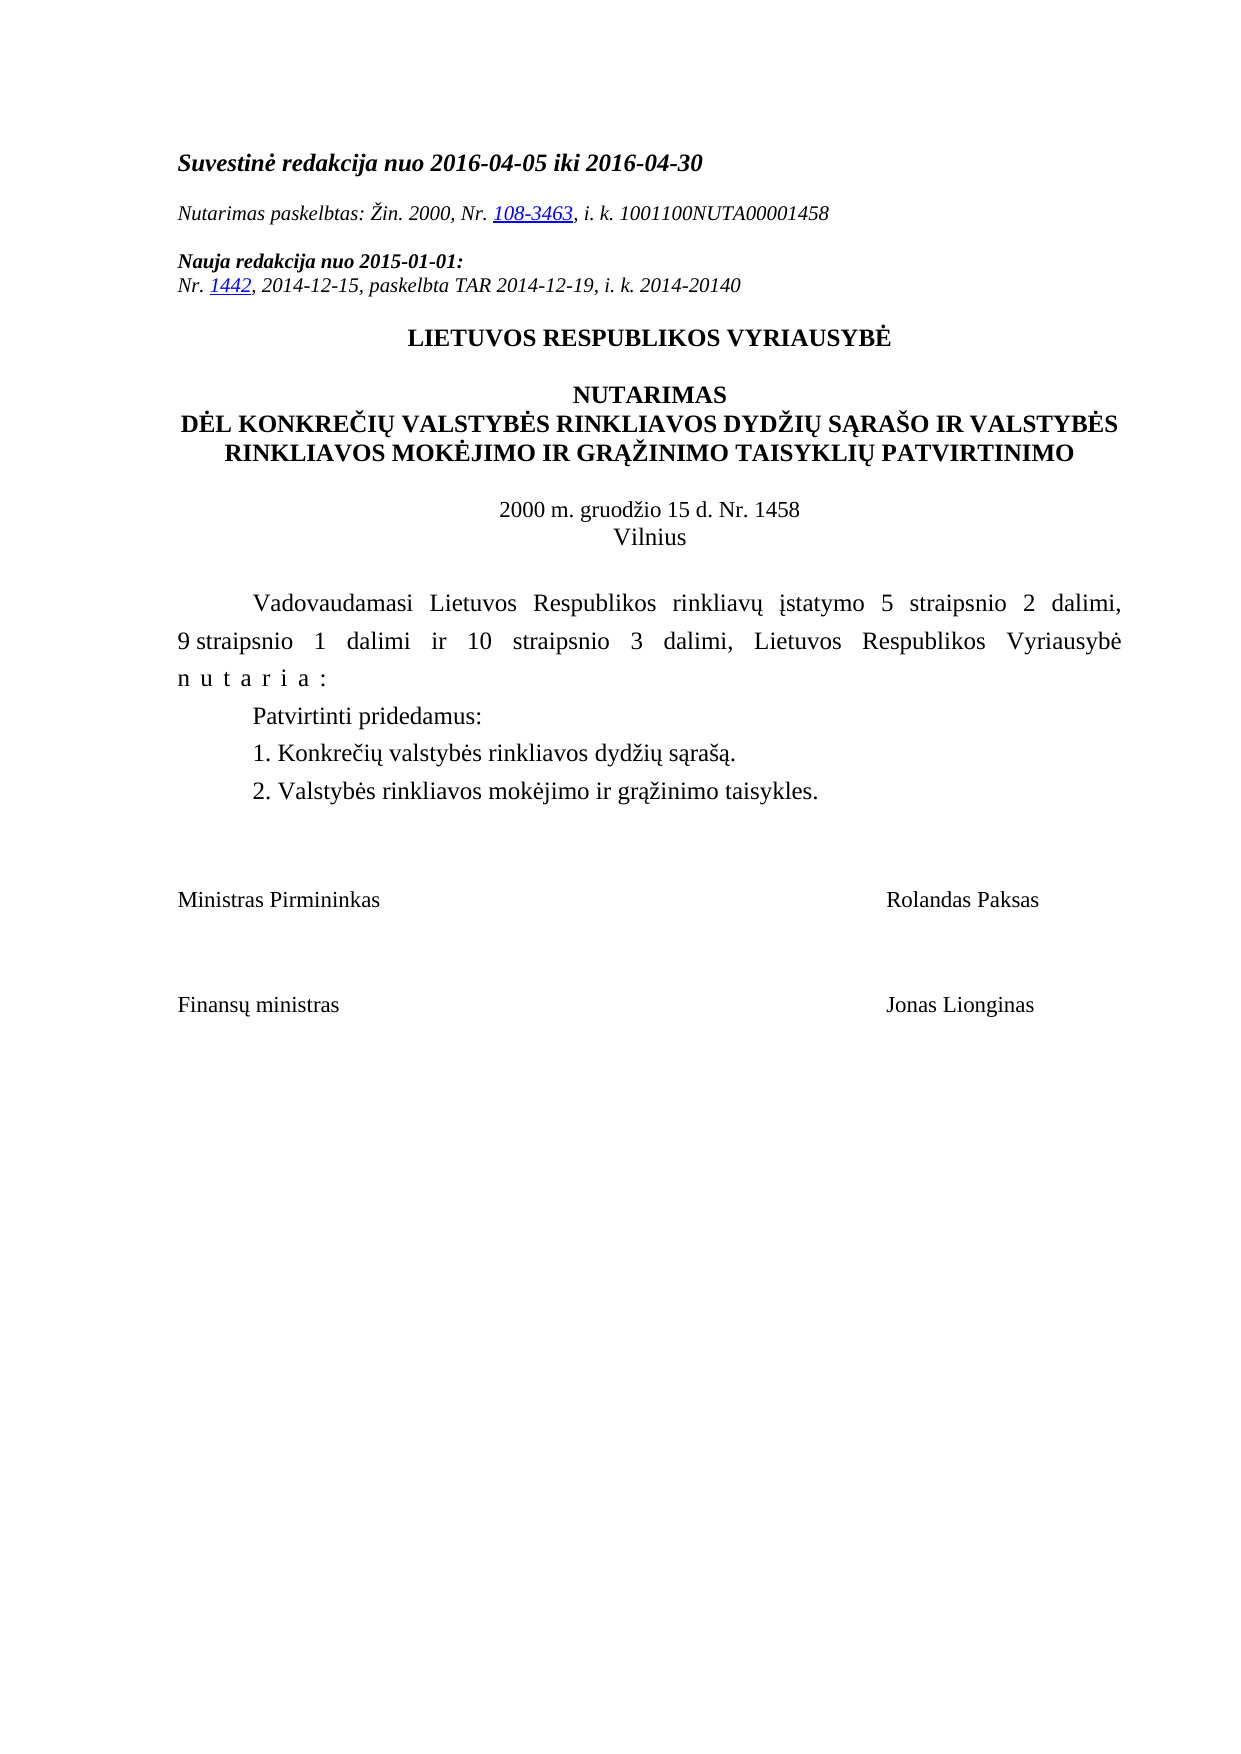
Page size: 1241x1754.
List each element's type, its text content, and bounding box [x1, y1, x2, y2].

text Vilnius [177, 522, 1122, 551]
text Ministras Pirmininkas Rolandas Paksas [177, 886, 1122, 912]
text 1. Konkrečių valstybės rinkliavos dydžių sąrašą. [177, 729, 1122, 767]
text Nauja redakcija nuo 2015-01-01: [177, 249, 1122, 273]
text NUTARIMAS [177, 381, 1122, 409]
text 2000 m. gruodžio 15 d. Nr. 1458 [177, 496, 1122, 522]
text DĖL KONKREČIŲ VALSTYBĖS RINKLIAVOS DYDŽIŲ SĄRAŠO IR VALSTYBĖS RINKLIAVOS MOKĖJIMO IR GRĄŽINIMO TAISYKLIŲ PATVIRTINIMO [177, 409, 1122, 467]
text Nr. 1442, 2014-12-15, paskelbta TAR 2014-12-19, i. k. 2014-20140 [177, 273, 1122, 297]
text 2. Valstybės rinkliavos mokėjimo ir grąžinimo taisykles. [177, 767, 1122, 804]
text Nutarimas paskelbtas: Žin. 2000, Nr. 108-3463, i. k. 1001100NUTA00001458 [177, 201, 1122, 224]
text Suvestinė redakcija nuo 2016-04-05 iki 2016-04-30 [177, 148, 1122, 176]
text LIETUVOS RESPUBLIKOS VYRIAUSYBĖ [177, 323, 1122, 352]
text Patvirtinti pridedamus: [177, 692, 1122, 729]
text Vadovaudamasi Lietuvos Respublikos rinkliavų įstatymo 5 straipsnio 2 dalimi, 9 straipsnio 1 dalimi ir 10 straipsnio 3 dalimi, Lietuvos Respublikos Vyriausybė nutaria: [177, 579, 1122, 692]
text Finansų ministras Jonas Lionginas [177, 991, 1122, 1018]
